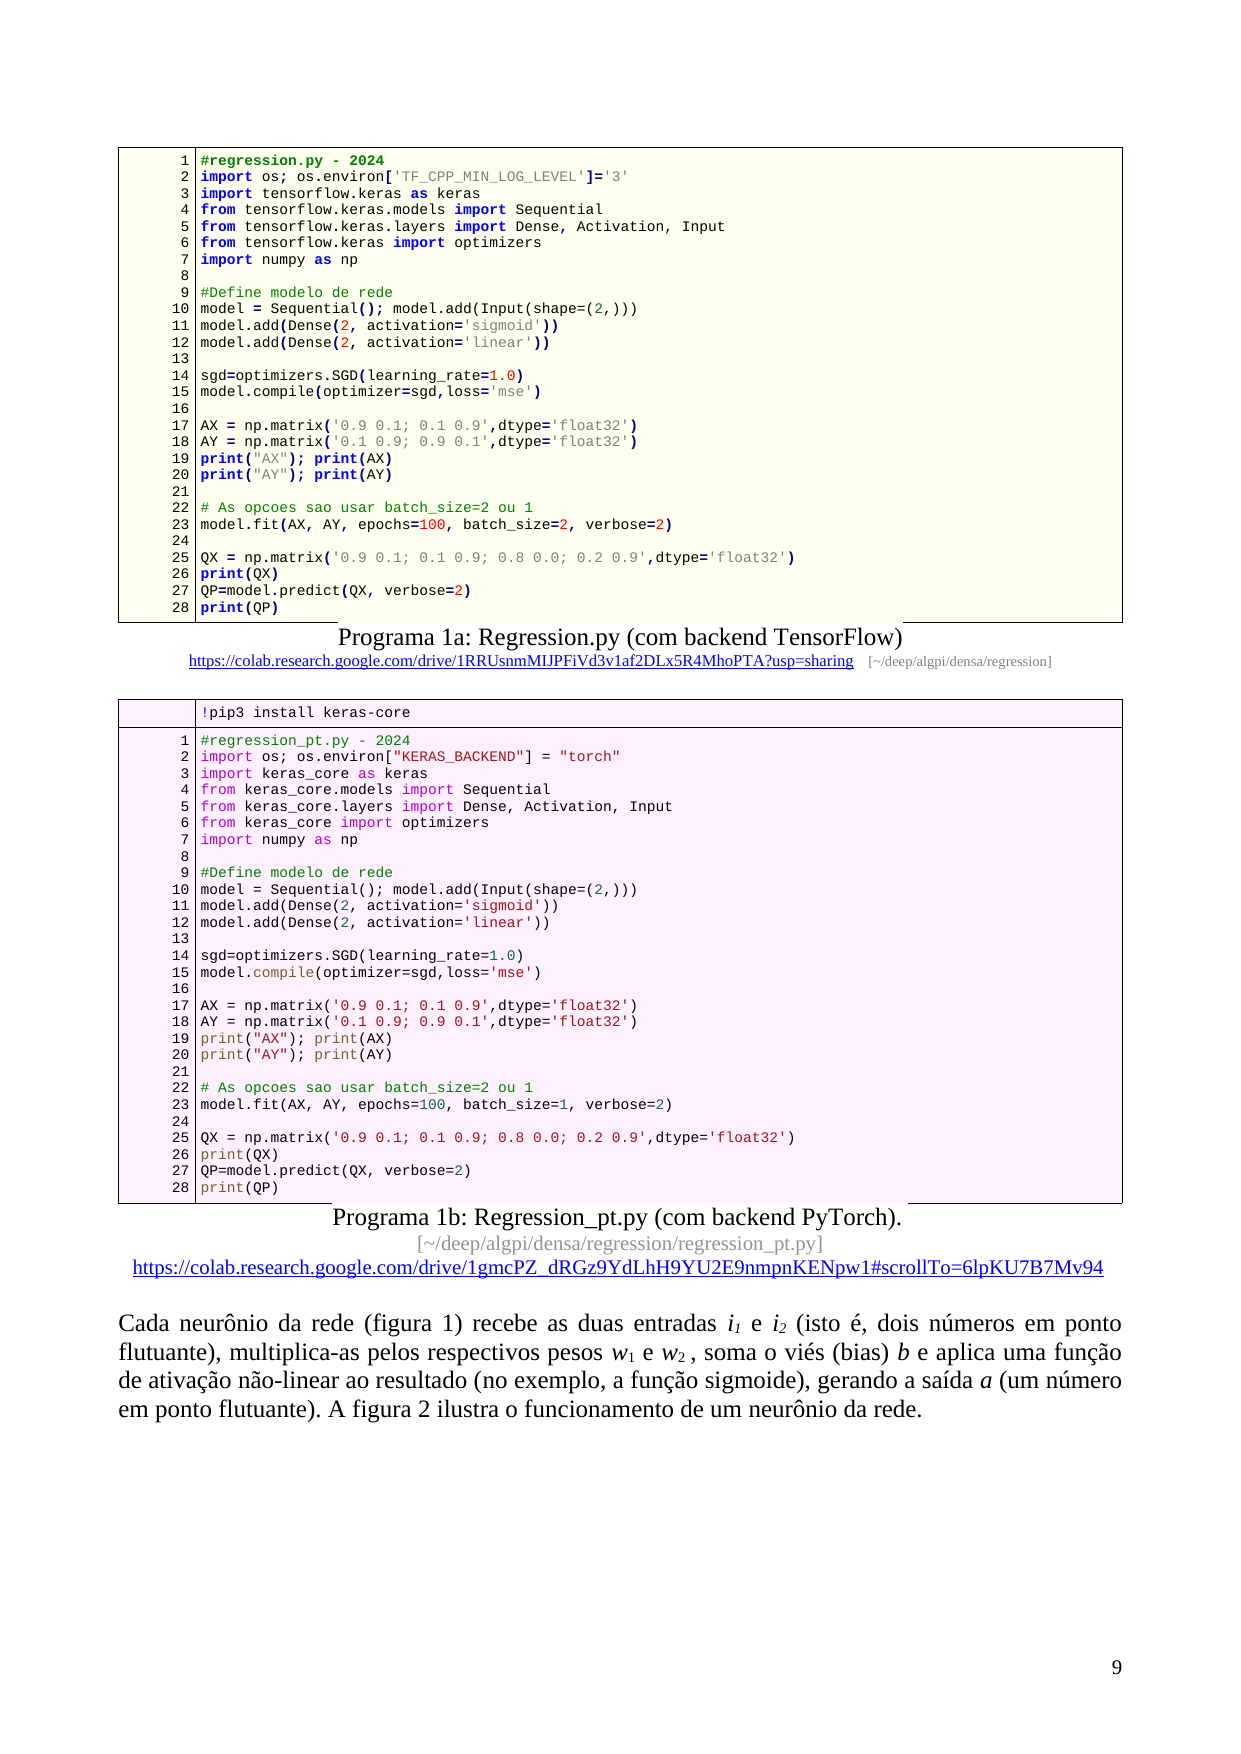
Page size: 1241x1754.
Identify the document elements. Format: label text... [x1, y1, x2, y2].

table_header !pip3 install keras-core [196, 700, 1122, 727]
table_cell 1 2 3 4 5 6 7 8 9 10 11 12 13 14 15 16 17 18 19 20 21 22 23 24 25 26 27 28 [119, 728, 195, 1202]
text Programa 1b: Regression_pt.py (com backend PyTorch). [118, 1204, 1122, 1231]
table_header #regression.py - 2024 import os; os.environ['TF_CPP_MIN_LOG_LEVEL']='3' import tensorflow.keras as keras from tensorflow.keras.models import Sequential from tensorflow.keras.layers import Dense, Activation, Input from tensorflow.keras import optimizers import numpy as np #Define modelo de rede model = Sequential(); model.add(Input(shape=(2,))) model.add(Dense(2, activation='sigmoid')) model.add(Dense(2, activation='linear')) sgd=optimizers.SGD(learning_rate=1.0) model.compile(optimizer=sgd,loss='mse') AX = np.matrix('0.9 0.1; 0.1 0.9',dtype='float32') AY = np.matrix('0.1 0.9; 0.9 0.1',dtype='float32') print("AX"); print(AX) print("AY"); print(AY) # As opcoes sao usar batch_size=2 ou 1 model.fit(AX, AY, epochs=100, batch_size=2, verbose=2) QX = np.matrix('0.9 0.1; 0.1 0.9; 0.8 0.0; 0.2 0.9',dtype='float32') print(QX) QP=model.predict(QX, verbose=2) print(QP) [196, 148, 1122, 622]
text https://colab.research.google.com/drive/1RRUsnmMIJPFiVd3v1af2DLx5R4MhoPTA?usp=sharing [~/deep/algpi/densa/regression] [118, 651, 1122, 670]
text Cada neurônio da rede (figura 1) recebe as duas entradas i1 e i2 (isto é, dois números em ponto flutuante), multiplica-as pelos respectivos pesos w1 e w2 , soma o viés (bias) b e aplica uma função de ativação não-linear ao resultado (no exemplo, a função sigmoide), gerando a saída a (um número em ponto flutuante). A figura 2 ilustra o funcionamento de um neurônio da rede. [118, 1308, 1122, 1423]
text Programa 1a: Regression.py (com backend TensorFlow) [118, 623, 1122, 651]
table_header 1 2 3 4 5 6 7 8 9 10 11 12 13 14 15 16 17 18 19 20 21 22 23 24 25 26 27 28 [119, 148, 195, 622]
text [~/deep/algpi/densa/regression/regression_pt.py] [118, 1231, 1122, 1255]
table_cell #regression_pt.py - 2024 import os; os.environ["KERAS_BACKEND"] = "torch" import keras_core as keras from keras_core.models import Sequential from keras_core.layers import Dense, Activation, Input from keras_core import optimizers import numpy as np #Define modelo de rede model = Sequential(); model.add(Input(shape=(2,))) model.add(Dense(2, activation='sigmoid')) model.add(Dense(2, activation='linear')) sgd=optimizers.SGD(learning_rate=1.0) model.compile(optimizer=sgd,loss='mse') AX = np.matrix('0.9 0.1; 0.1 0.9',dtype='float32') AY = np.matrix('0.1 0.9; 0.9 0.1',dtype='float32') print("AX"); print(AX) print("AY"); print(AY) # As opcoes sao usar batch_size=2 ou 1 model.fit(AX, AY, epochs=100, batch_size=1, verbose=2) QX = np.matrix('0.9 0.1; 0.1 0.9; 0.8 0.0; 0.2 0.9',dtype='float32') print(QX) QP=model.predict(QX, verbose=2) print(QP) [196, 728, 1122, 1202]
text https://colab.research.google.com/drive/1gmcPZ_dRGz9YdLhH9YU2E9nmpnKENpw1#scrollTo=6lpKU7B7Mv94 [118, 1255, 1122, 1279]
table_header [119, 700, 195, 727]
